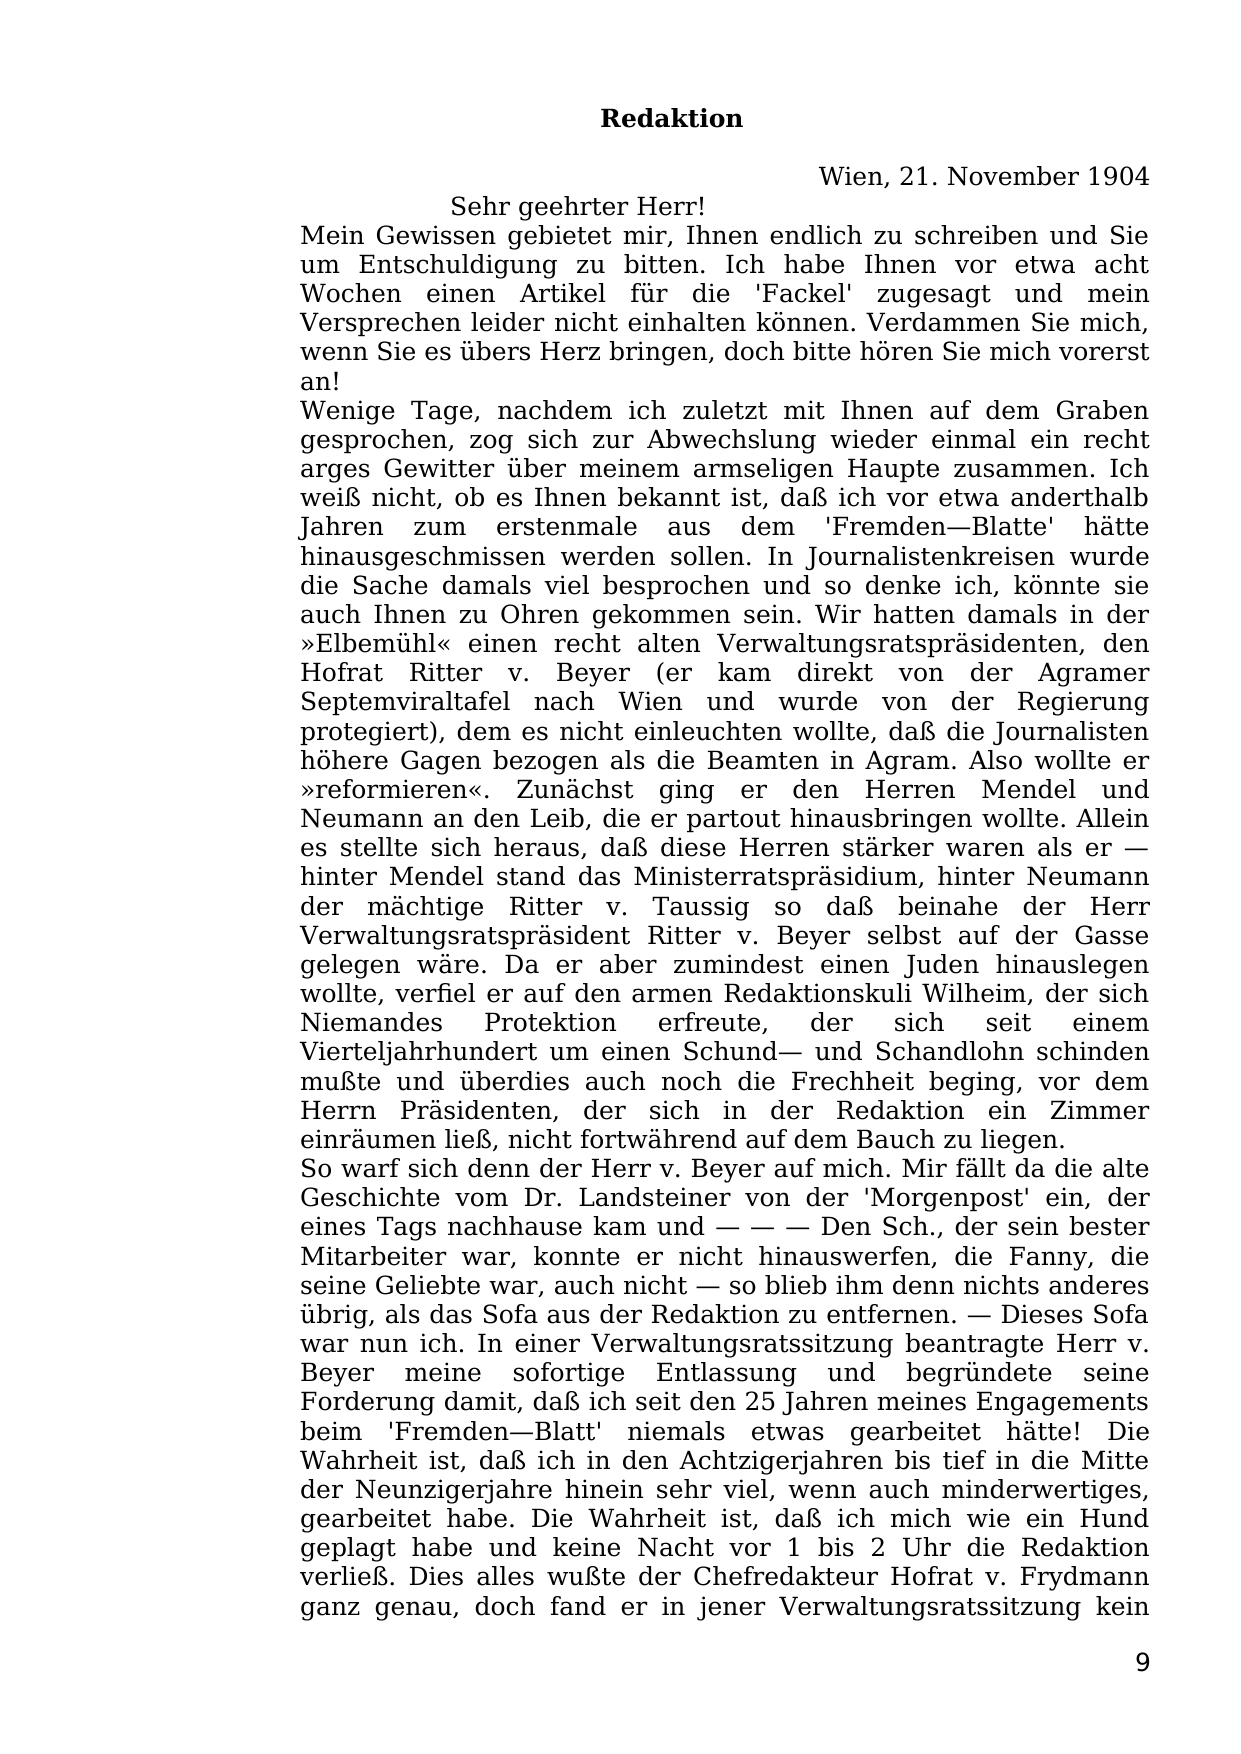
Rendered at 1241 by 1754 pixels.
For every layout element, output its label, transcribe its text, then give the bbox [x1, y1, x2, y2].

text So warf sich denn der Herr v. Beyer auf mich. Mir fällt da die alte Geschichte vom Dr. Landsteiner von der 'Morgenpost' ein, der eines Tags nachhause kam und — — — Den Sch., der sein bester Mitarbeiter war, konnte er nicht hinauswerfen, die Fanny, die seine Geliebte war, auch nicht — so blieb ihm denn nichts anderes übrig, als das Sofa aus der Redaktion zu entfernen. — Dieses Sofa war nun ich. In einer Verwaltungsratssitzung beantragte Herr v. Beyer meine sofortige Entlassung und begründete seine Forderung damit, daß ich seit den 25 Jahren meines Engagements beim 'Fremden—Blatt' niemals etwas gearbeitet hätte! Die Wahrheit ist, daß ich in den Achtzigerjahren bis tief in die Mitte der Neunzigerjahre hinein sehr viel, wenn auch minderwertiges, gearbeitet habe. Die Wahrheit ist, daß ich mich wie ein Hund geplagt habe und keine Nacht vor 1 bis 2 Uhr die Redaktion verließ. Dies alles wußte der Chefredakteur Hofrat v. Frydmann ganz genau, doch fand er in jener Verwaltungsratssitzung kein [300, 1154, 1151, 1621]
text Redaktion [150, 75, 1151, 133]
text Sehr geehrter Herr! [150, 192, 1151, 221]
text Wenige Tage, nachdem ich zuletzt mit Ihnen auf dem Graben gesprochen, zog sich zur Abwechslung wieder einmal ein recht arges Gewitter über meinem armseligen Haupte zusammen. Ich weiß nicht, ob es Ihnen bekannt ist, daß ich vor etwa anderthalb Jahren zum erstenmale aus dem 'Fremden—Blatte' hätte hinausgeschmissen werden sollen. In Journalistenkreisen wurde die Sache damals viel besprochen und so denke ich, könnte sie auch Ihnen zu Ohren gekommen sein. Wir hatten damals in der »Elbemühl« einen recht alten Verwaltungsratspräsidenten, den Hofrat Ritter v. Beyer (er kam direkt von der Agramer Septemviraltafel nach Wien und wurde von der Regierung protegiert), dem es nicht einleuchten wollte, daß die Journalisten höhere Gagen bezogen als die Beamten in Agram. Also wollte er »reformieren«. Zunächst ging er den Herren Mendel und Neumann an den Leib, die er partout hinausbringen wollte. Allein es stellte sich heraus, daß diese Herren stärker waren als er — hinter Mendel stand das Ministerratspräsidium, hinter Neumann der mächtige Ritter v. Taussig so daß beinahe der Herr Verwaltungsratspräsident Ritter v. Beyer selbst auf der Gasse gelegen wäre. Da er aber zumindest einen Juden hinauslegen wollte, verfiel er auf den armen Redaktionskuli Wilheim, der sich Niemandes Protektion erfreute, der sich seit einem Vierteljahrhundert um einen Schund— und Schandlohn schinden mußte und überdies auch noch die Frechheit beging, vor dem Herrn Präsidenten, der sich in der Redaktion ein Zimmer einräumen ließ, nicht fortwährend auf dem Bauch zu liegen. [300, 396, 1151, 1154]
text Mein Gewissen gebietet mir, Ihnen endlich zu schreiben und Sie um Entschuldigung zu bitten. Ich habe Ihnen vor etwa acht Wochen einen Artikel für die 'Fackel' zugesagt und mein Versprechen leider nicht einhalten können. Verdammen Sie mich, wenn Sie es übers Herz bringen, doch bitte hören Sie mich vorerst an! [300, 221, 1151, 396]
text Wien, 21. November 1904 [150, 162, 1151, 192]
